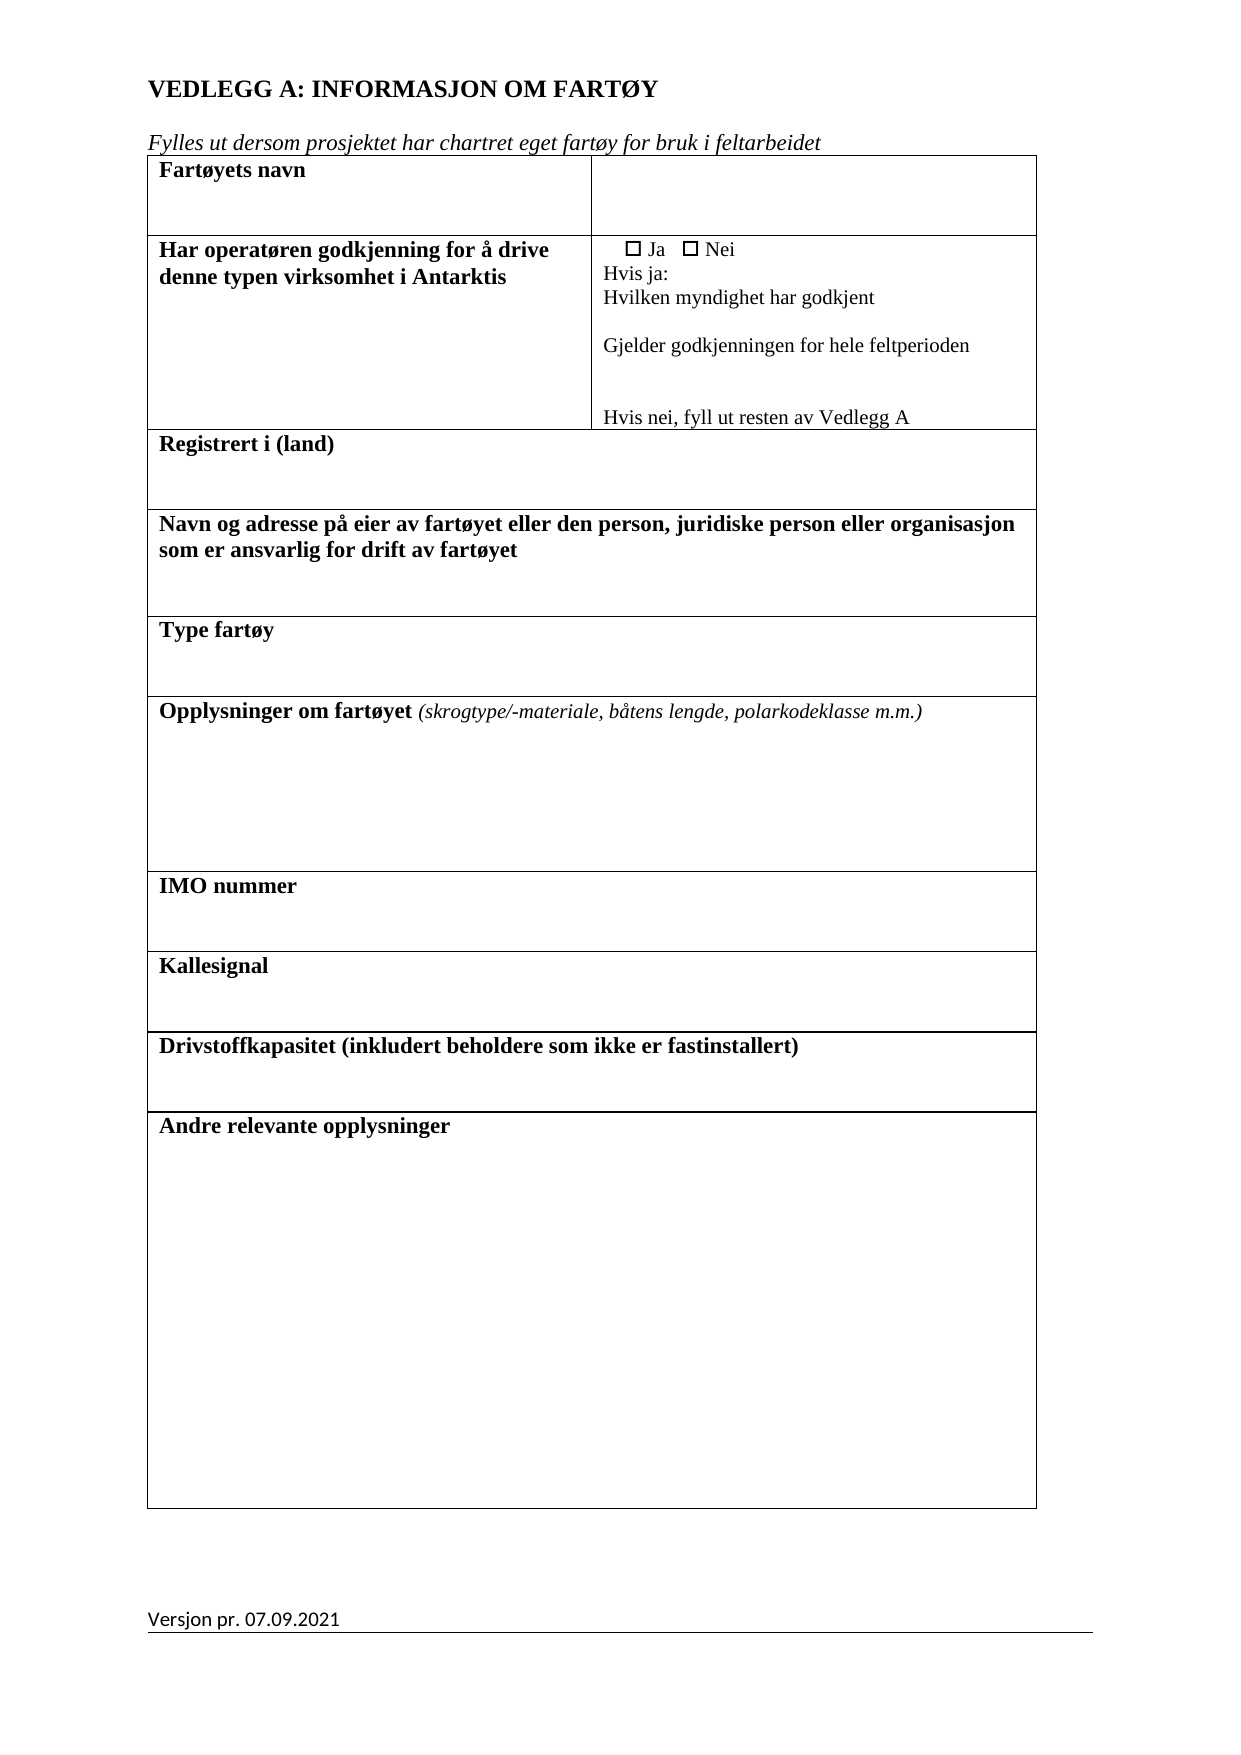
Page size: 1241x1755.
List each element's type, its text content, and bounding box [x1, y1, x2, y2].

table_cell Kallesignal [148, 952, 1036, 1031]
table_cell Registrert i (land) [148, 430, 1036, 509]
table_cell Har operatøren godkjenning for å drive denne typen virksomhet i Antarktis [148, 236, 591, 429]
table_header [592, 156, 1036, 235]
text VEDLEGG A: INFORMASJON OM FARTØY [148, 74, 1093, 103]
table_cell Andre relevante opplysninger [148, 1113, 1036, 1508]
table_cell  Ja  Nei Hvis ja: Hvilken myndighet har godkjent Gjelder godkjenningen for hele feltperioden Hvis nei, fyll ut resten av Vedlegg A [592, 236, 1036, 429]
table_header Fartøyets navn [148, 156, 591, 235]
text Fylles ut dersom prosjektet har chartret eget fartøy for bruk i feltarbeidet [148, 129, 1093, 155]
table_cell IMO nummer [148, 872, 1036, 951]
table_cell Drivstoffkapasitet (inkludert beholdere som ikke er fastinstallert) [148, 1033, 1036, 1111]
table_cell Type fartøy [148, 617, 1036, 696]
table_cell Opplysninger om fartøyet (skrogtype/-materiale, båtens lengde, polarkodeklasse m.m.) [148, 697, 1036, 871]
table_cell Navn og adresse på eier av fartøyet eller den person, juridiske person eller organisasjon som er ansvarlig for drift av fartøyet [148, 510, 1036, 616]
